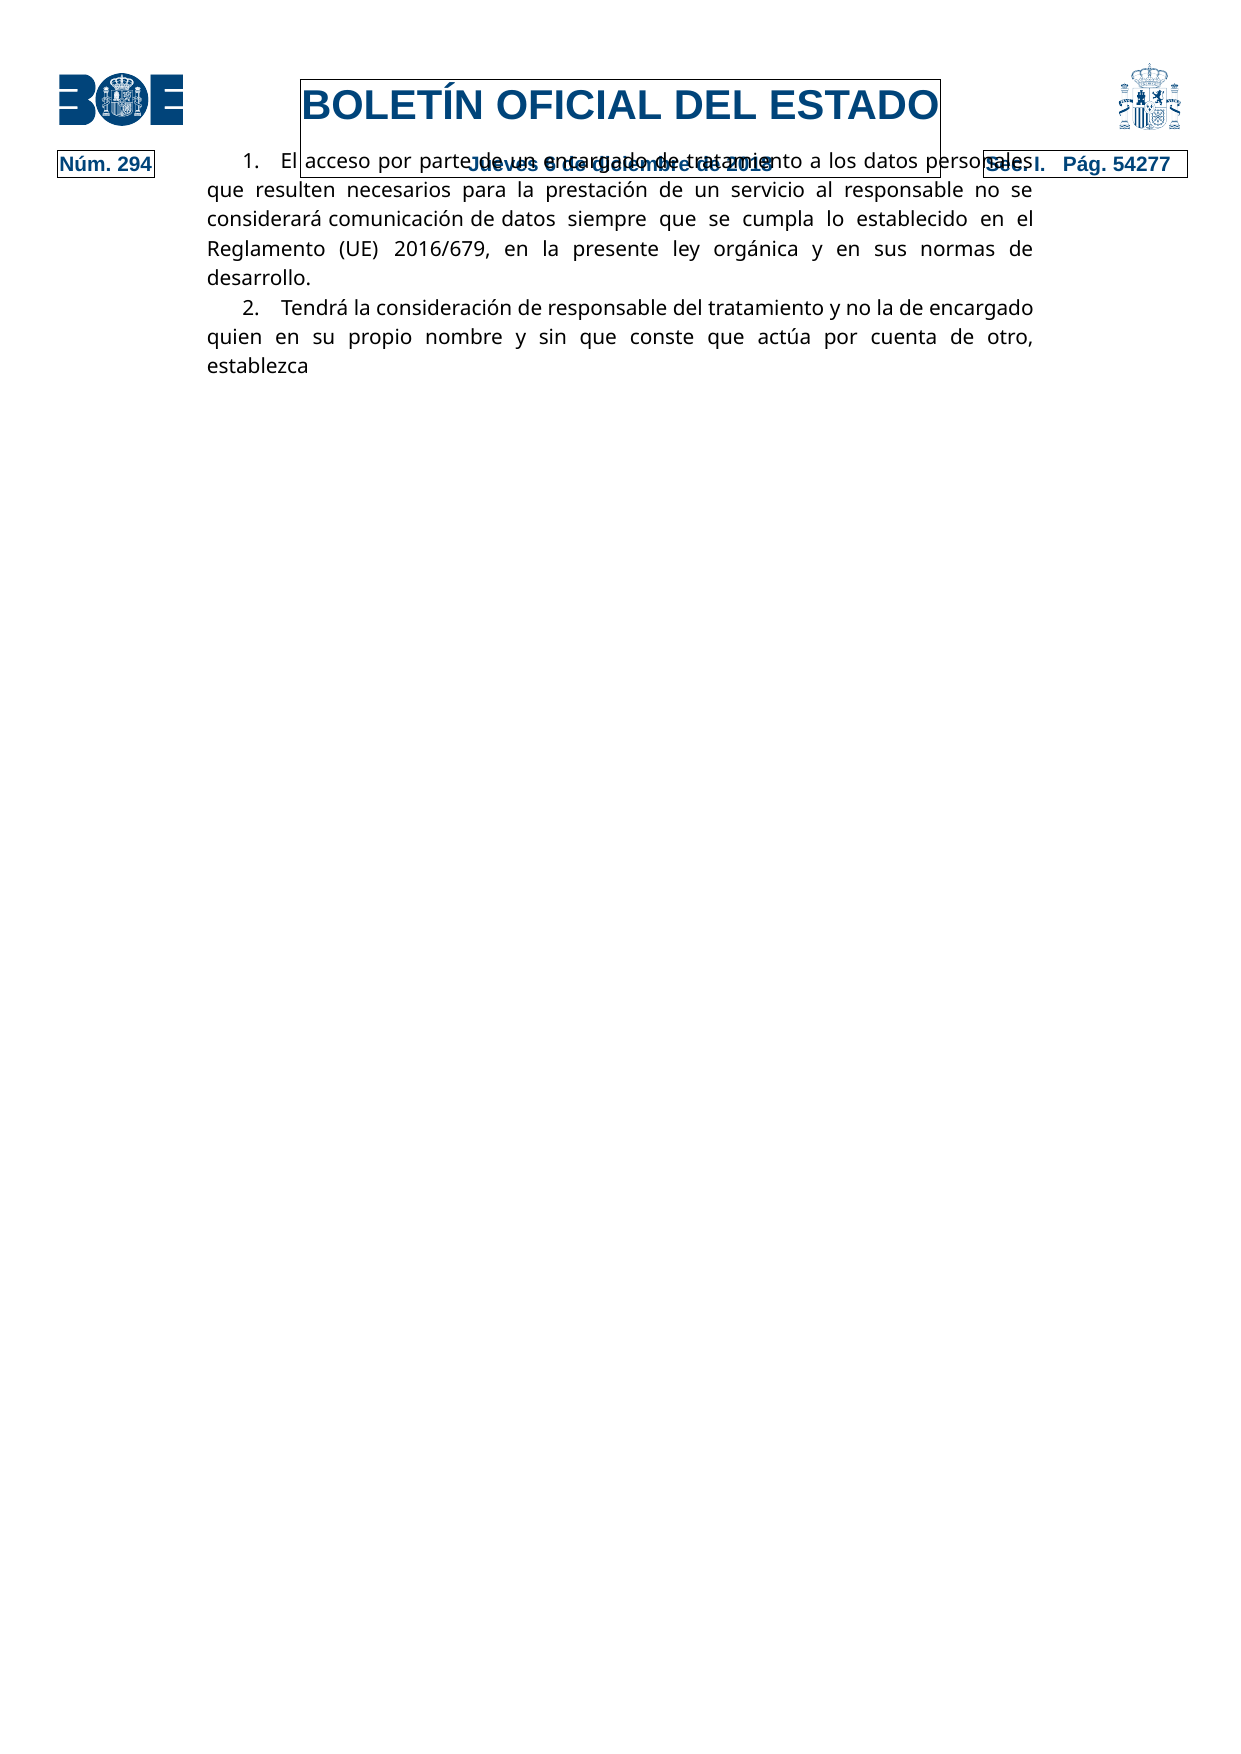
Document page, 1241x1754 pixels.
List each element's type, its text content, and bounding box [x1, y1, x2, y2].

picture [1118, 63, 1181, 130]
picture [59, 73, 183, 126]
list El acceso por parte de un encargado de tratamiento a los datos personales que resulten necesarios para la prestación de un servicio al responsable no se considerará comunicación de datos siempre que se cumpla lo establecido en el Reglamento (UE) 2016/679, en la presente ley orgánica y en sus normas de desarrollo. [207, 146, 1034, 291]
list Tendrá la consideración de responsable del tratamiento y no la de encargado quien en su propio nombre y sin que conste que actúa por cuenta de otro, establezca [207, 293, 1034, 379]
